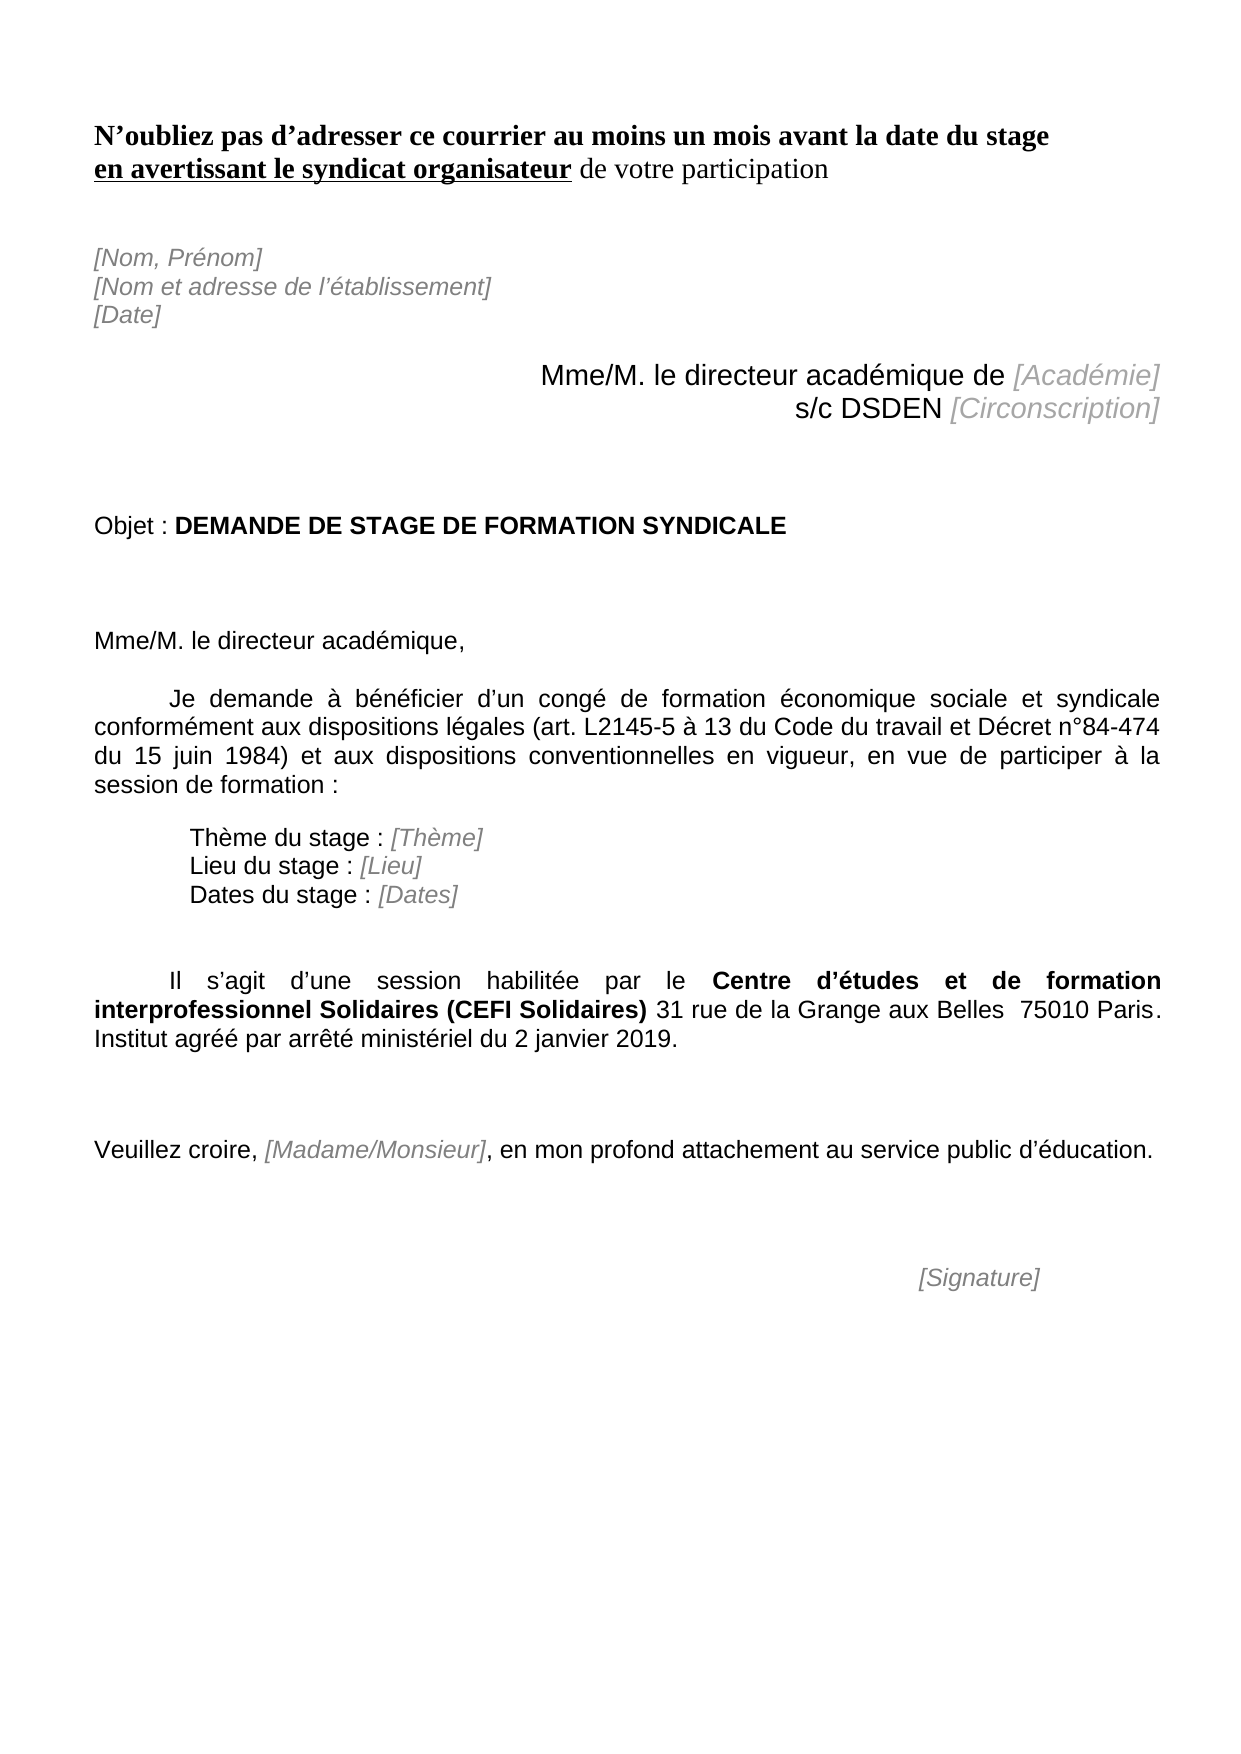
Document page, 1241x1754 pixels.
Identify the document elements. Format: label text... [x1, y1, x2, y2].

text N’oubliez pas d’adresser ce courrier au moins un mois avant la date du stage [94, 118, 1162, 152]
text [Nom et adresse de l’établissement] [94, 271, 1162, 300]
text [Date] [94, 300, 1162, 329]
text Mme/M. le directeur académique de [Académie] [94, 358, 1162, 391]
text Mme/M. le directeur académique, [94, 626, 1162, 655]
text Je demande à bénéficier d’un congé de formation économique sociale et syndicale conformément aux dispositions légales (art. L2145-5 à 13 du Code du travail et Décret n°84-474 du 15 juin 1984) et aux dispositions conventionnelles en vigueur, en vue de participer à la session de formation : [94, 683, 1162, 798]
text s/c DSDEN [Circonscription] [94, 391, 1162, 425]
text en avertissant le syndicat organisateur de votre participation [94, 152, 1162, 185]
text Thème du stage : [Thème] [94, 823, 1162, 851]
text Il s’agit d’une session habilitée par le Centre d’études et de formation interprofessionnel Solidaires (CEFI Solidaires) 31 rue de la Grange aux Belles 75010 Paris. Institut agréé par arrêté ministériel du 2 janvier 2019. [94, 966, 1162, 1053]
text Veuillez croire, [Madame/Monsieur], en mon profond attachement au service public d’éducation. [94, 1135, 1162, 1164]
text [Signature] [844, 1263, 1162, 1291]
text Dates du stage : [Dates] [94, 880, 1162, 909]
text Lieu du stage : [Lieu] [94, 851, 1162, 880]
subtitle Objet : DEMANDE DE STAGE DE FORMATION SYNDICALE [94, 511, 1162, 540]
text [Nom, Prénom] [94, 243, 1162, 271]
